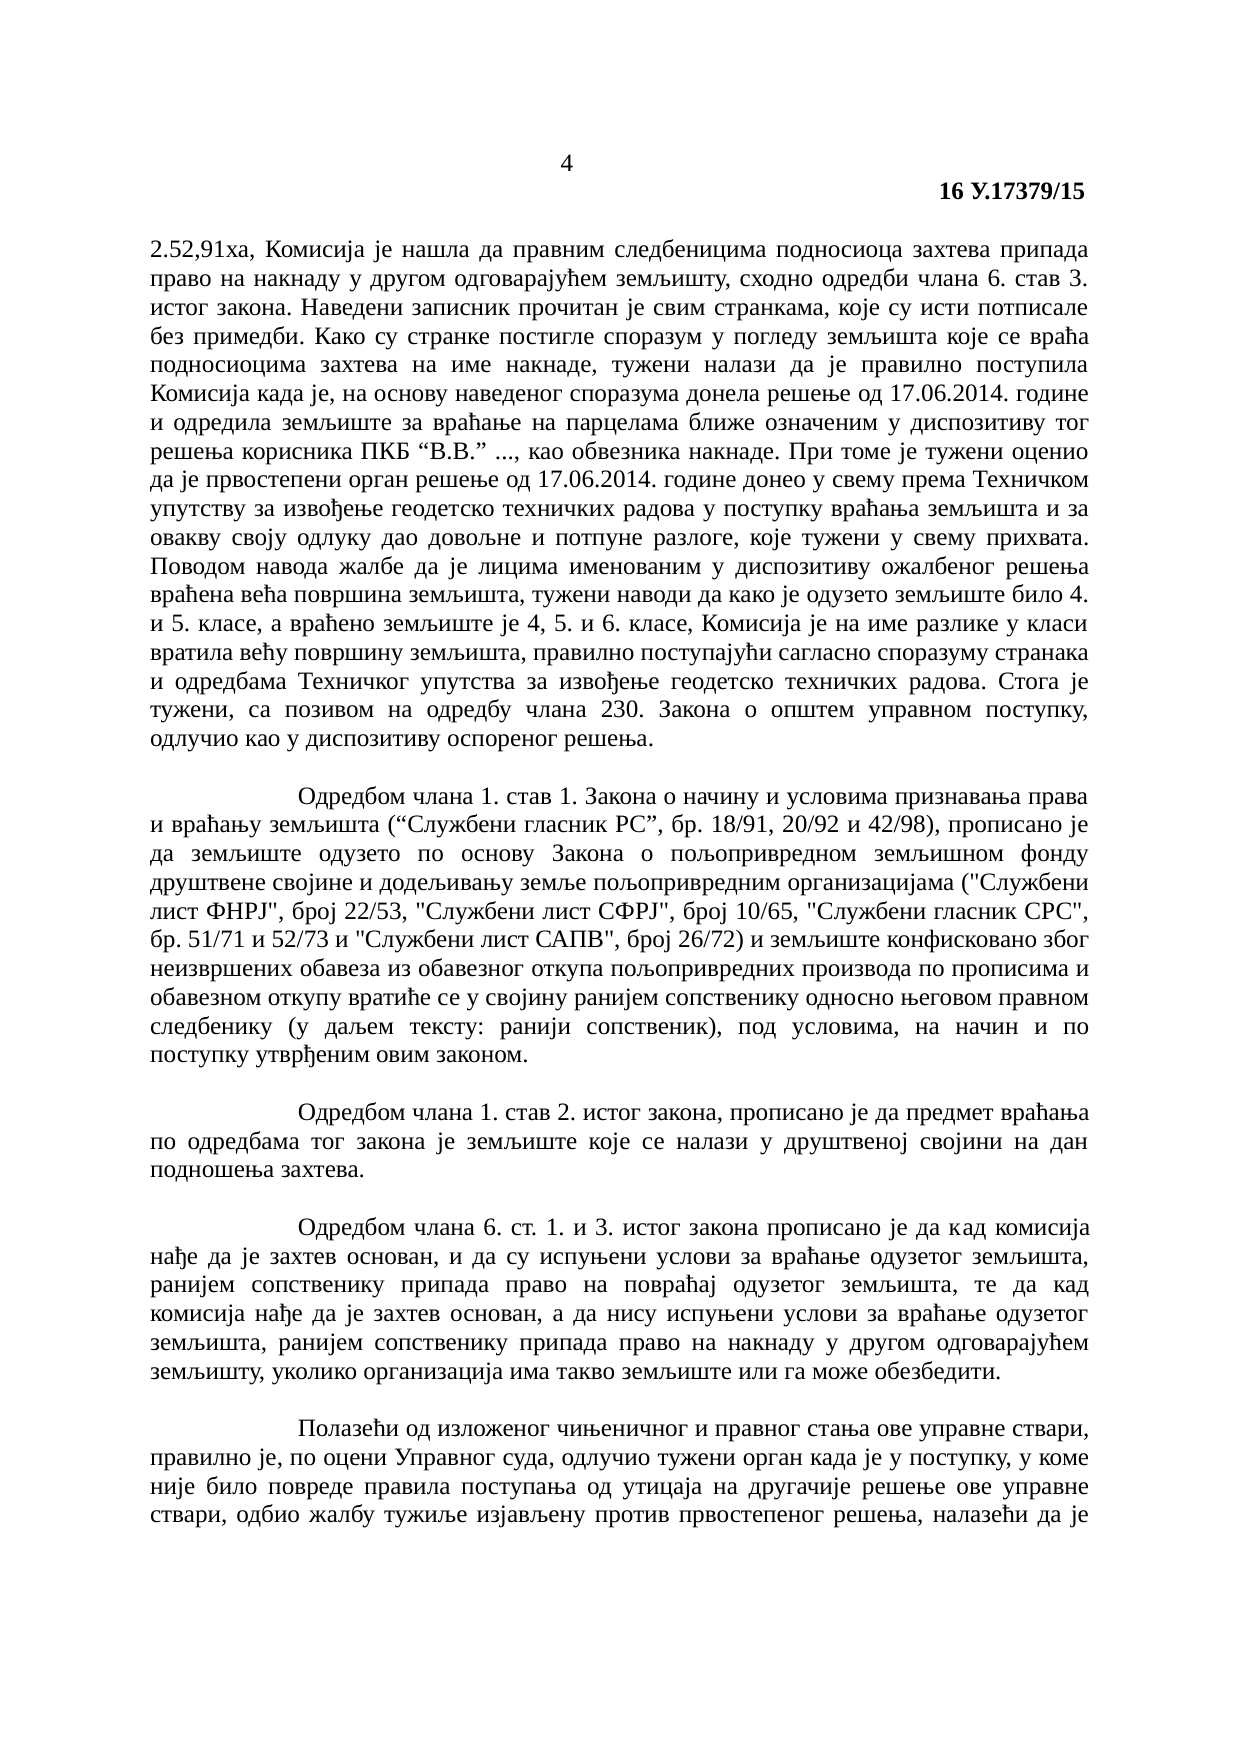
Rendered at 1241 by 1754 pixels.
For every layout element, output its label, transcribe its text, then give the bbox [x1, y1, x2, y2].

text Полазећи од изложеног чињеничног и правног стања ове управне ствари, правилно је, по оцени Управног суда, одлучио тужени орган када је у поступку, у коме није било повреде правила поступања од утицаја на другачије решење ове управне ствари, одбио жалбу тужиље изјављену против првостепеног решења, налазећи да је [150, 1413, 1090, 1528]
text Одредбом члана 6. ст. 1. и 3. истог закона прописано је да кад комисија нађе да је захтев основан, и да су испуњени услови за враћање одузетог земљишта, ранијем сопственику припада право на повраћај одузетог земљишта, те да кад комисија нађе да је захтев основан, а да нису испуњени услови за враћање одузетог земљишта, ранијем сопственику припада право на накнаду у другом одговарајућем земљишту, уколико организација има такво земљиште или га може обезбедити. [150, 1212, 1090, 1384]
text Одредбом члана 1. став 1. Закона о начину и условима признавања права и враћању земљишта (“Службени гласник РС”, бр. 18/91, 20/92 и 42/98), прописано је да земљиште одузето по основу Закона о пољопривредном земљишном фонду друштвене својине и додељивању земље пољопривредним организацијама ("Службени лист ФНРЈ", број 22/53, "Службени лист СФРЈ", број 10/65, "Службени гласник СРС", бр. 51/71 и 52/73 и "Службени лист САПВ", број 26/72) и земљиште конфисковано због неизвршених обавеза из обавезног откупа пољопривредних производа по прописима и обавезном откупу вратиће се у својину ранијем сопственику односно његовом правном следбенику (у даљем тексту: ранији сопственик), под условима, на начин и по поступку утврђеним овим законом. [150, 781, 1090, 1068]
text 2.52,91ха, Комисија је нашла да правним следбеницима подносиоца захтева припада право на накнаду у другом одговарајућем земљишту, сходно одредби члана 6. став 3. истог закона. Наведени записник прочитан је свим странкама, које су исти потписале без примедби. Како су странке постигле споразум у погледу земљишта које се враћа подносиоцима захтева на име накнаде, тужени налази да је правилно поступила Комисија када је, на основу наведеног споразума донела решење од 17.06.2014. године и одредила земљиште за враћање на парцелама ближе означеним у диспозитиву тог решења корисника ПКБ “В.В.” ..., као обвезника накнаде. При томе је тужени оценио да је првостепени орган решење од 17.06.2014. године донео у свему према Техничком упутству за извођење геодетско техничких радова у поступку враћања земљишта и за овакву своју одлуку дао довољне и потпуне разлоге, које тужени у свему прихвата. Поводом навода жалбе да је лицима именованим у диспозитиву ожалбеног решења враћена већа површина земљишта, тужени наводи да како је одузето земљиште било 4. и 5. класе, а враћено земљиште је 4, 5. и 6. класе, Комисија је на име разлике у класи вратила већу површину земљишта, правилно поступајући сагласно споразуму странака и одредбама Техничког упутства за извођење геодетско техничких радова. Стога је тужени, са позивом на одредбу члана 230. Закона о општем управном поступку, одлучио као у диспозитиву оспореног решења. [150, 234, 1090, 752]
text Одредбом члана 1. став 2. истог закона, прописано је да предмет враћања по одредбама тог закона је земљиште које се налази у друштвеној својини на дан подношења захтева. [150, 1097, 1090, 1183]
